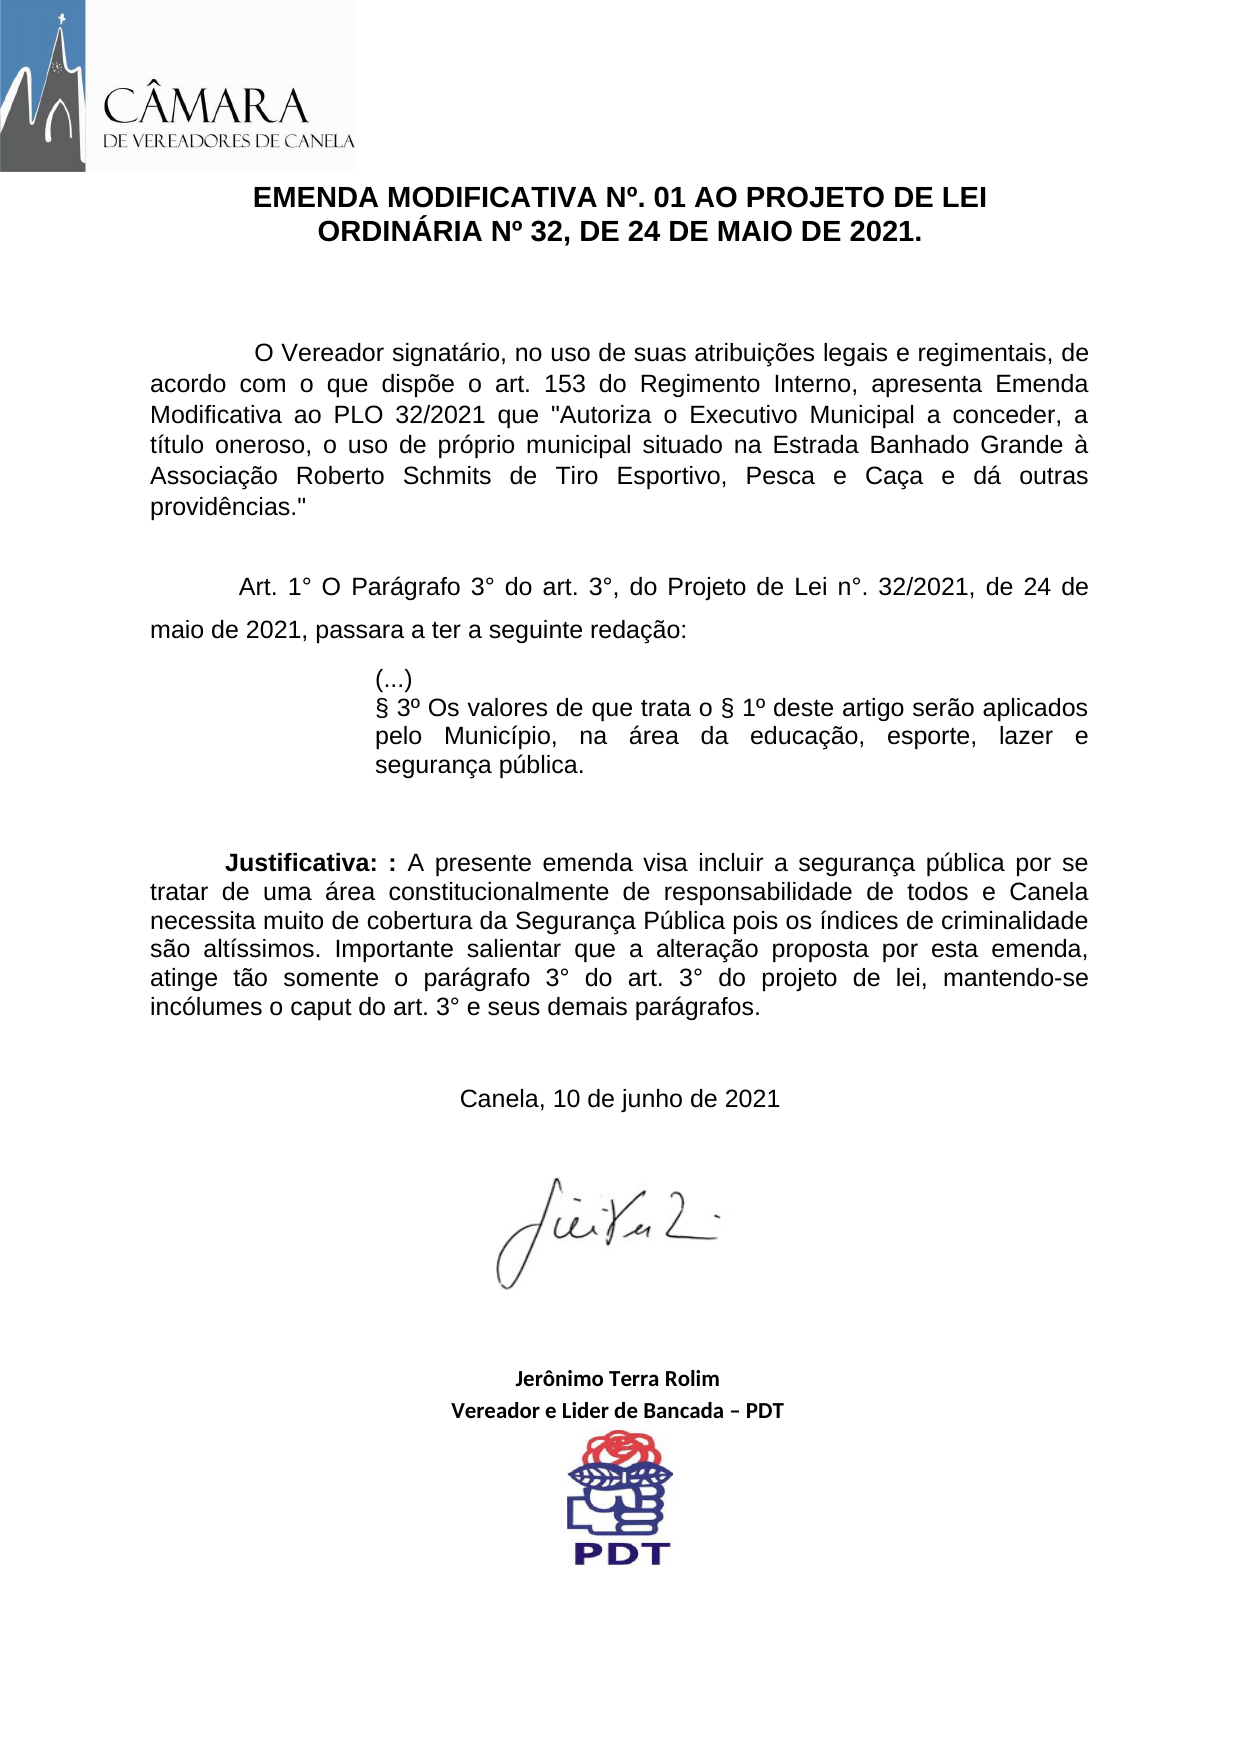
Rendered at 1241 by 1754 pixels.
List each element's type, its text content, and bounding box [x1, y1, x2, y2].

text O Vereador signatário, no uso de suas atribuições legais e regimentais, de acordo com o que dispõe o art. 153 do Regimento Interno, apresenta Emenda Modificativa ao PLO 32/2021 que "Autoriza o Executivo Municipal a conceder, a título oneroso, o uso de próprio municipal situado na Estrada Banhado Grande à Associação Roberto Schmits de Tiro Esportivo, Pesca e Caça e dá outras providências." [150, 338, 1090, 521]
picture [496, 1177, 733, 1294]
text Vereador e Lider de Bancada – PDT [150, 1396, 1090, 1424]
picture [567, 1430, 674, 1571]
text Justificativa: : A presente emenda visa incluir a segurança pública por se tratar de uma área constitucionalmente de responsabilidade de todos e Canela necessita muito de cobertura da Segurança Pública pois os índices de criminalidade são altíssimos. Importante salientar que a alteração proposta por esta emenda, atinge tão somente o parágrafo 3° do art. 3° do projeto de lei, mantendo-se incólumes o caput do art. 3° e seus demais parágrafos. [150, 848, 1090, 1021]
text Art. 1° O Parágrafo 3° do art. 3°, do Projeto de Lei n°. 32/2021, de 24 de maio de 2021, passara a ter a seguinte redação: [150, 572, 1090, 643]
picture [0, 0, 355, 172]
text (...) § 3º Os valores de que trata o § 1º deste artigo serão aplicados pelo Município, na área da educação, esporte, lazer e segurança pública. [375, 664, 1090, 779]
text Canela, 10 de junho de 2021 [150, 1084, 1090, 1113]
text EMENDA MODIFICATIVA Nº. 01 AO PROJETO DE LEI ORDINÁRIA Nº 32, DE 24 DE MAIO DE 2021. [150, 180, 1090, 281]
text Jerônimo Terra Rolim [150, 1364, 1090, 1392]
